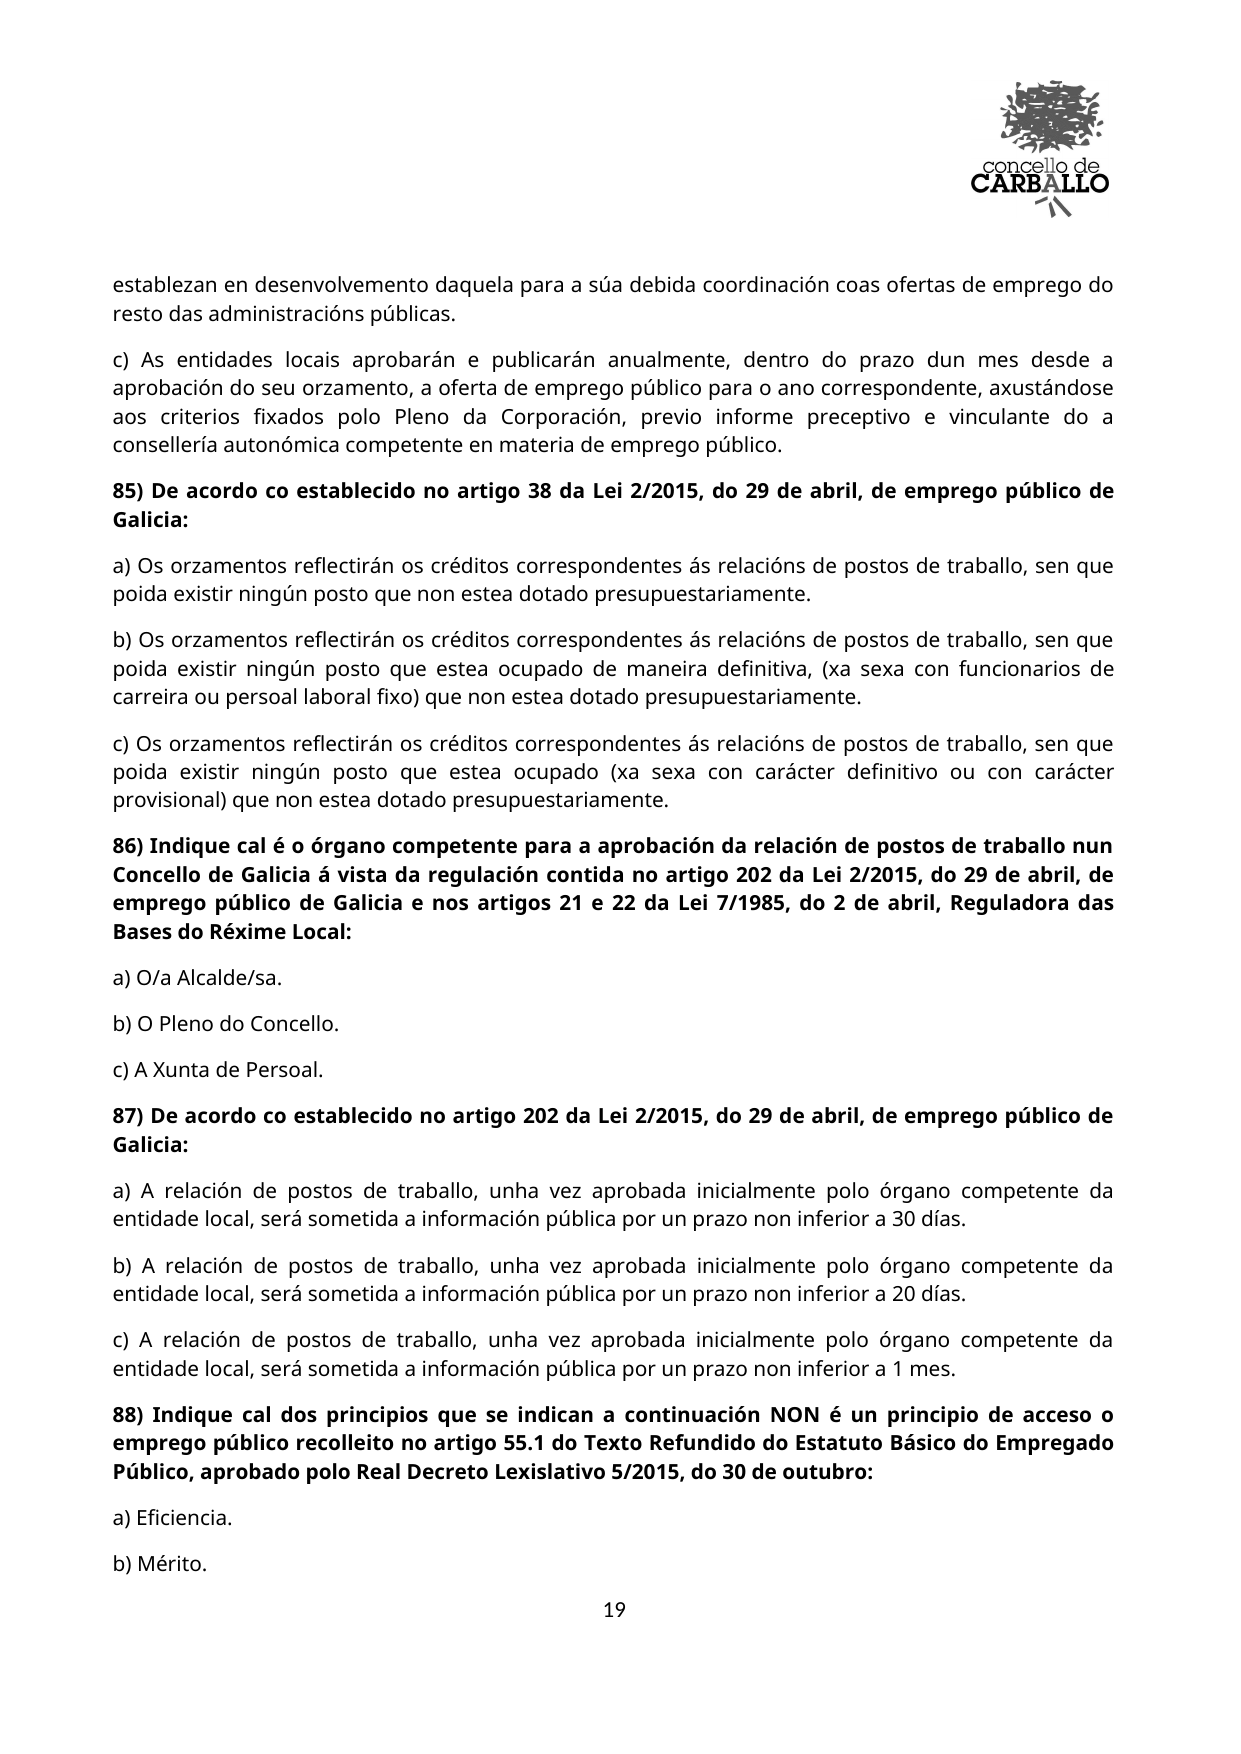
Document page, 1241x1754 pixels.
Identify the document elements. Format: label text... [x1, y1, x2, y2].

text b) Mérito. [112, 1549, 1116, 1577]
text establezan en desenvolvemento daquela para a súa debida coordinación coas ofertas de emprego do resto das administracións públicas. [112, 270, 1116, 327]
text c) As entidades locais aprobarán e publicarán anualmente, dentro do prazo dun mes desde a aprobación do seu orzamento, a oferta de emprego público para o ano correspondente, axustándose aos criterios fixados polo Pleno da Corporación, previo informe preceptivo e vinculante do a consellería autonómica competente en materia de emprego público. [112, 345, 1116, 459]
text a) O/a Alcalde/sa. [112, 963, 1116, 992]
text a) A relación de postos de traballo, unha vez aprobada inicialmente polo órgano competente da entidade local, será sometida a información pública por un prazo non inferior a 30 días. [112, 1176, 1116, 1233]
text b) A relación de postos de traballo, unha vez aprobada inicialmente polo órgano competente da entidade local, será sometida a información pública por un prazo non inferior a 20 días. [112, 1251, 1116, 1308]
text a) Eficiencia. [112, 1503, 1116, 1531]
text c) Os orzamentos reflectirán os créditos correspondentes ás relacións de postos de traballo, sen que poida existir ningún posto que estea ocupado (xa sexa con carácter definitivo ou con carácter provisional) que non estea dotado presupuestariamente. [112, 729, 1116, 814]
text 86) Indique cal é o órgano competente para a aprobación da relación de postos de traballo nun Concello de Galicia á vista da regulación contida no artigo 202 da Lei 2/2015, do 29 de abril, de emprego público de Galicia e nos artigos 21 e 22 da Lei 7/1985, do 2 de abril, Reguladora das Bases do Réxime Local: [112, 832, 1116, 945]
text 85) De acordo co establecido no artigo 38 da Lei 2/2015, do 29 de abril, de emprego público de Galicia: [112, 476, 1116, 533]
text b) O Pleno do Concello. [112, 1009, 1116, 1038]
text c) A Xunta de Persoal. [112, 1055, 1116, 1084]
text 88) Indique cal dos principios que se indican a continuación NON é un principio de acceso o emprego público recolleito no artigo 55.1 do Texto Refundido do Estatuto Básico do Empregado Público, aprobado polo Real Decreto Lexislativo 5/2015, do 30 de outubro: [112, 1400, 1116, 1485]
text a) Os orzamentos reflectirán os créditos correspondentes ás relacións de postos de traballo, sen que poida existir ningún posto que non estea dotado presupuestariamente. [112, 551, 1116, 608]
text c) A relación de postos de traballo, unha vez aprobada inicialmente polo órgano competente da entidade local, será sometida a información pública por un prazo non inferior a 1 mes. [112, 1325, 1116, 1382]
text 87) De acordo co establecido no artigo 202 da Lei 2/2015, do 29 de abril, de emprego público de Galicia: [112, 1102, 1116, 1158]
text b) Os orzamentos reflectirán os créditos correspondentes ás relacións de postos de traballo, sen que poida existir ningún posto que estea ocupado de maneira definitiva, (xa sexa con funcionarios de carreira ou persoal laboral fixo) que non estea dotado presupuestariamente. [112, 626, 1116, 711]
picture [970, 78, 1111, 219]
